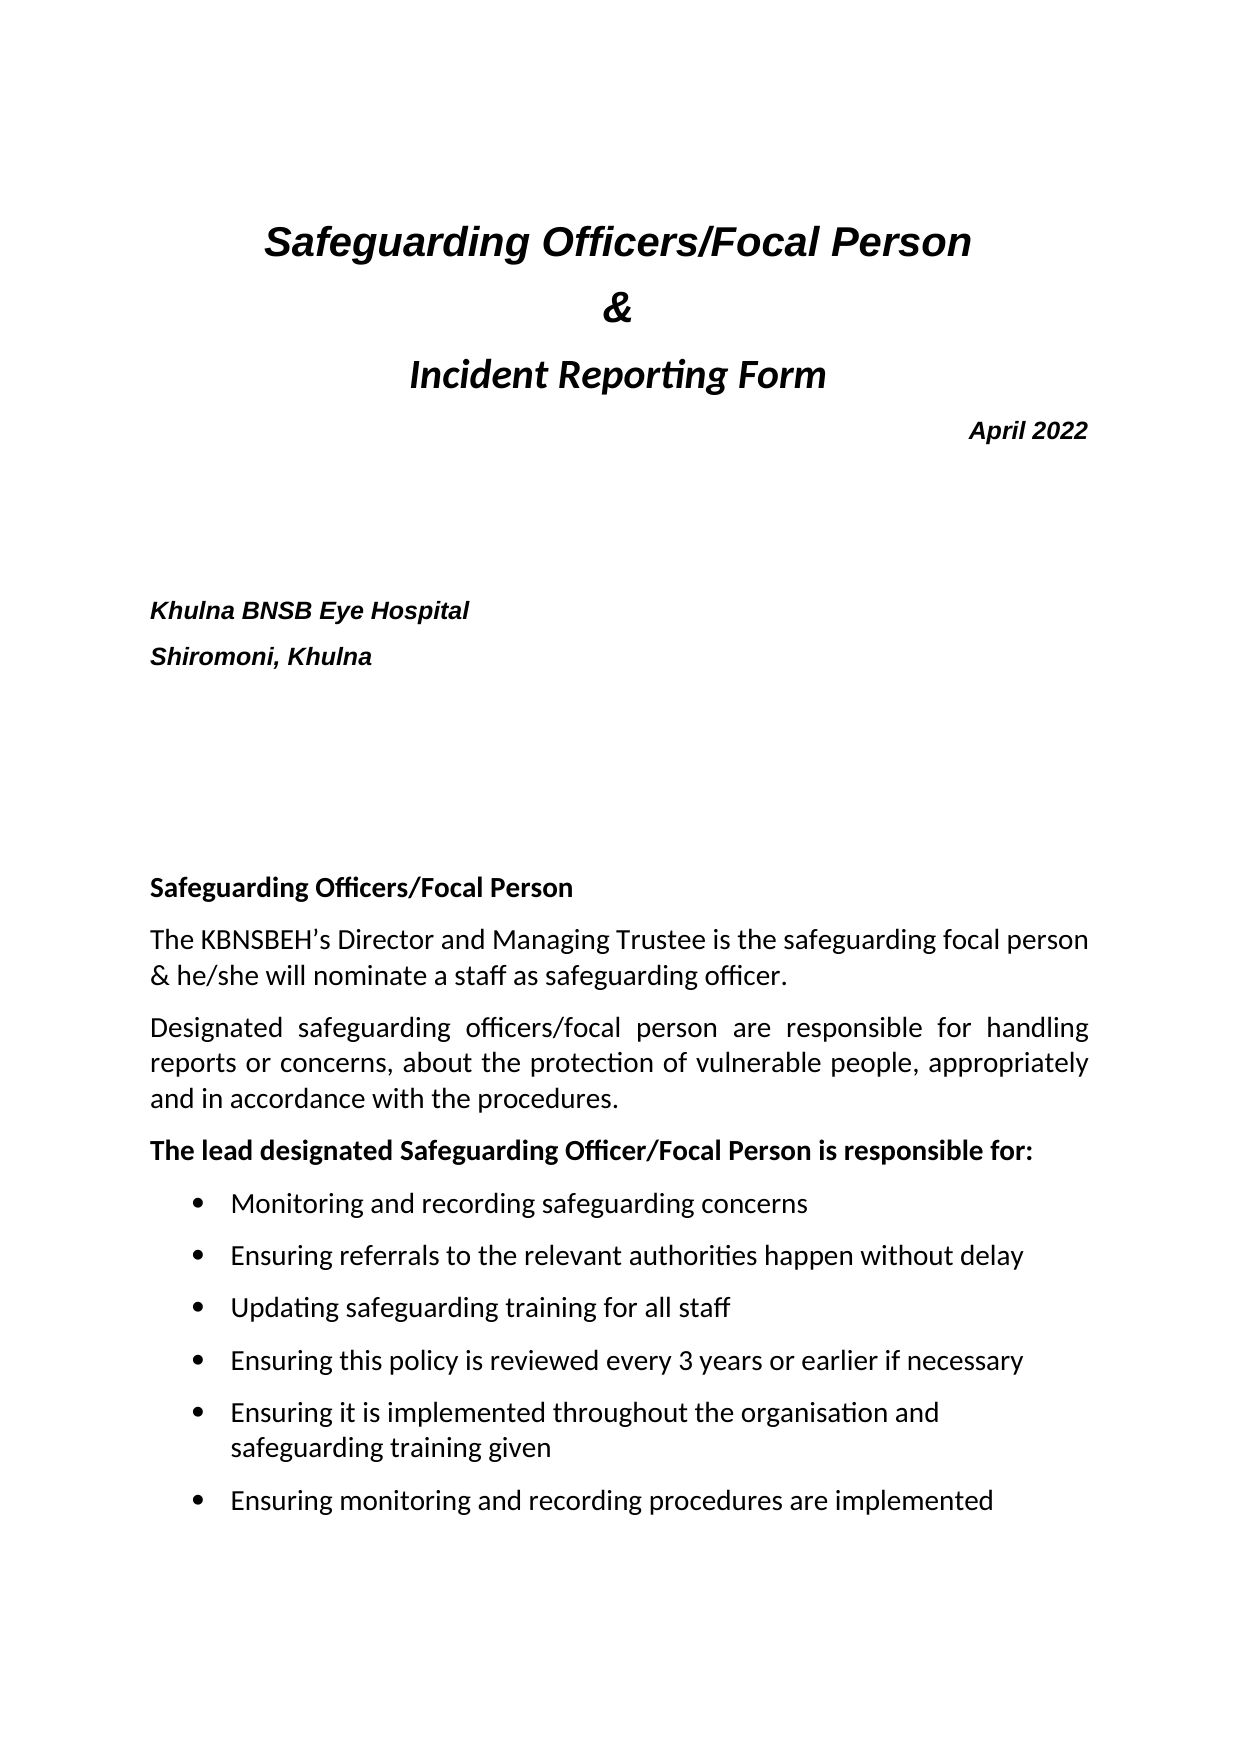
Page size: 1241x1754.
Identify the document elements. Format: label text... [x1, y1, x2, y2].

text The KBNSBEH’s Director and Managing Trustee is the safeguarding focal person & he/she will nominate a staff as safeguarding officer. [150, 921, 1090, 992]
text & [150, 282, 1090, 332]
list Updating safeguarding training for all staff [193, 1289, 1090, 1325]
list Ensuring it is implemented throughout the organisation and safeguarding training given [193, 1394, 1090, 1465]
text April 2022 [150, 416, 1090, 445]
list Ensuring monitoring and recording procedures are implemented [193, 1482, 1090, 1517]
text Khulna BNSB Eye Hospital [150, 596, 1090, 625]
list Ensuring referrals to the relevant authorities happen without delay [193, 1237, 1090, 1273]
text Safeguarding Officers/Focal Person [150, 869, 1090, 904]
text Designated safeguarding officers/focal person are responsible for handling reports or concerns, about the protection of vulnerable people, appropriately and in accordance with the procedures. [150, 1009, 1090, 1116]
text The lead designated Safeguarding Officer/Focal Person is responsible for: [150, 1132, 1090, 1168]
text Incident Reporting Form [150, 348, 1090, 399]
text Safeguarding Officers/Focal Person [150, 217, 1090, 265]
text Shiromoni, Khulna [150, 642, 1090, 670]
list Monitoring and recording safeguarding concerns [193, 1185, 1090, 1220]
list Ensuring this policy is reviewed every 3 years or earlier if necessary [193, 1342, 1090, 1377]
